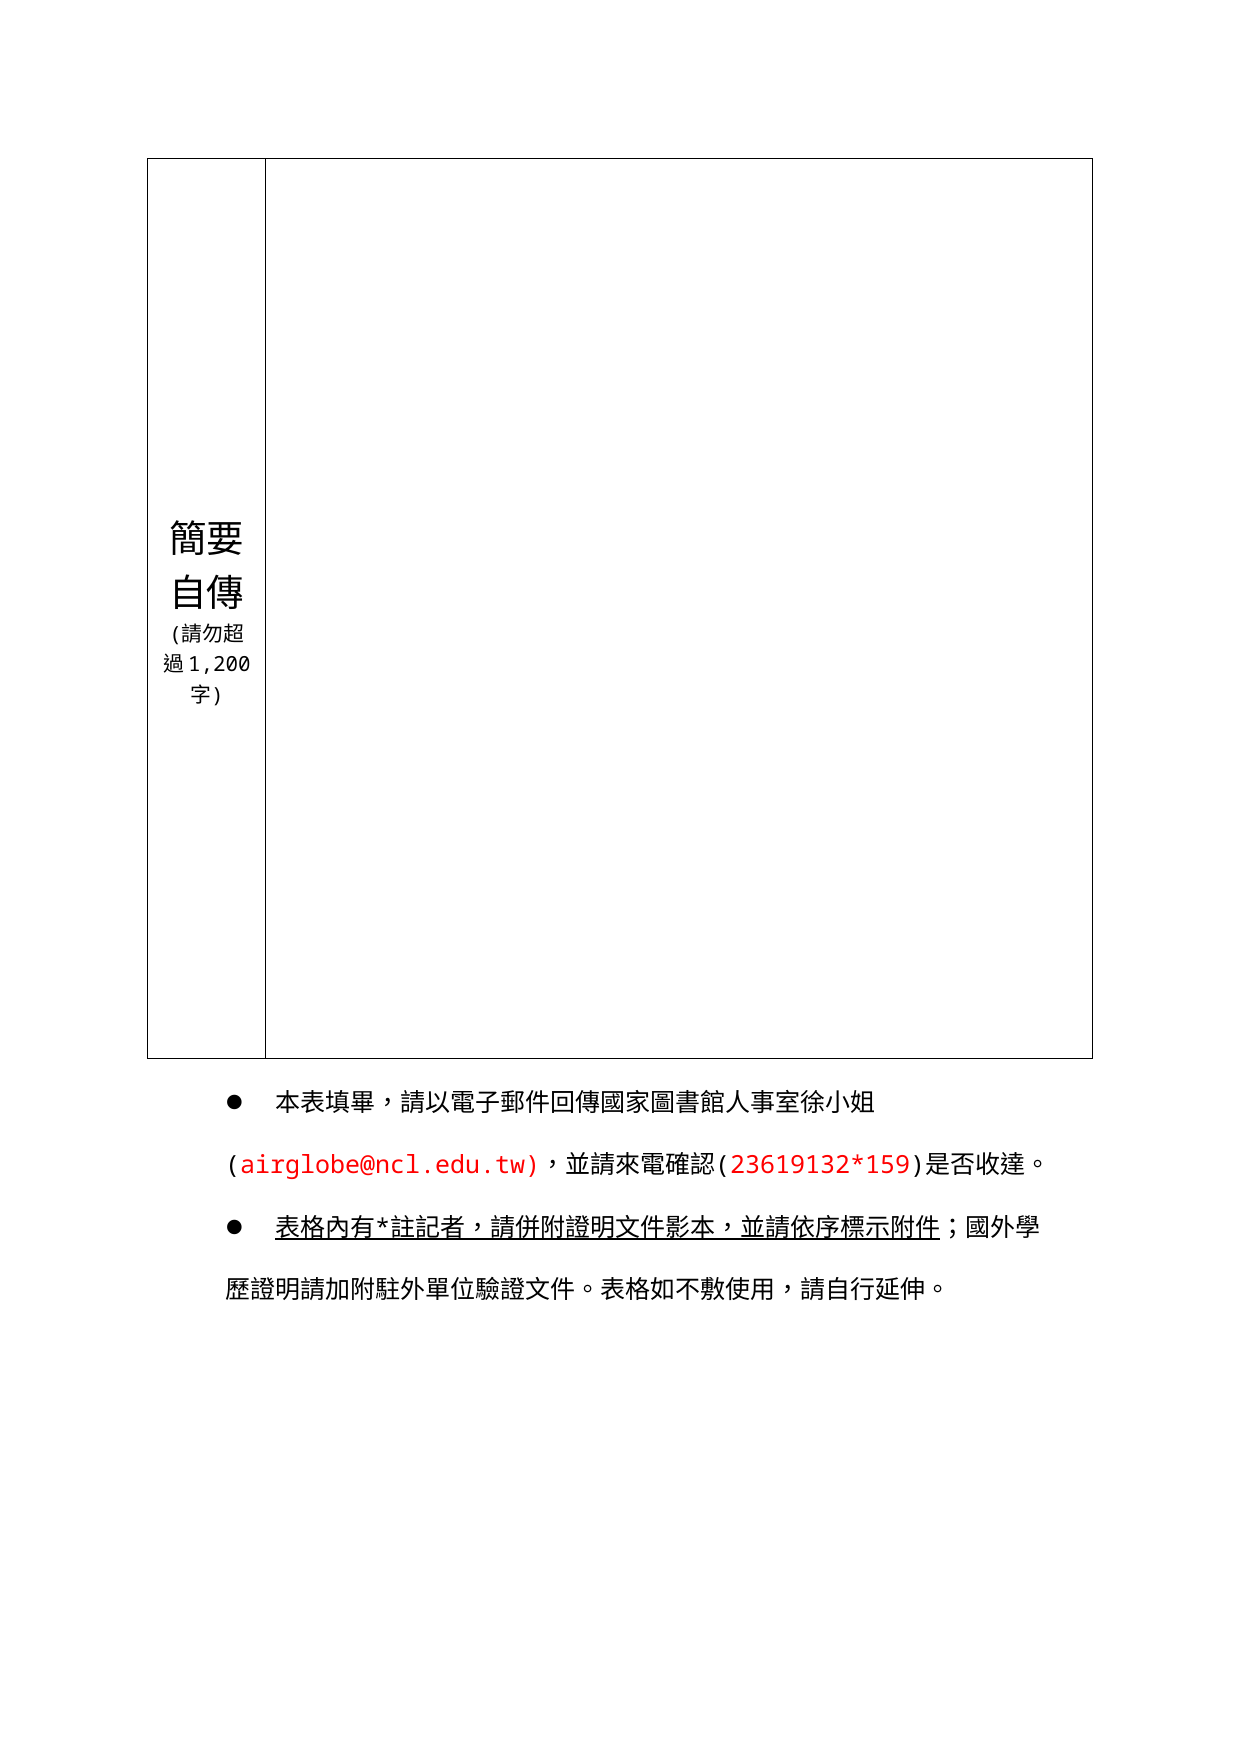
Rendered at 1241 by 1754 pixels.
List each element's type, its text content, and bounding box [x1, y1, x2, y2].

list 表格內有*註記者，請併附證明文件影本，並請依序標示附件；國外學歷證明請加附駐外單位驗證文件。表格如不敷使用，請自行延伸。 [225, 1184, 1053, 1309]
table_cell [266, 159, 1092, 1058]
list 本表填畢，請以電子郵件回傳國家圖書館人事室徐小姐(airglobe@ncl.edu.tw)，並請來電確認(23619132*159)是否收達。 [225, 1059, 1053, 1184]
table_cell 簡要自傳 (請勿超過1,200字) [148, 159, 265, 1058]
